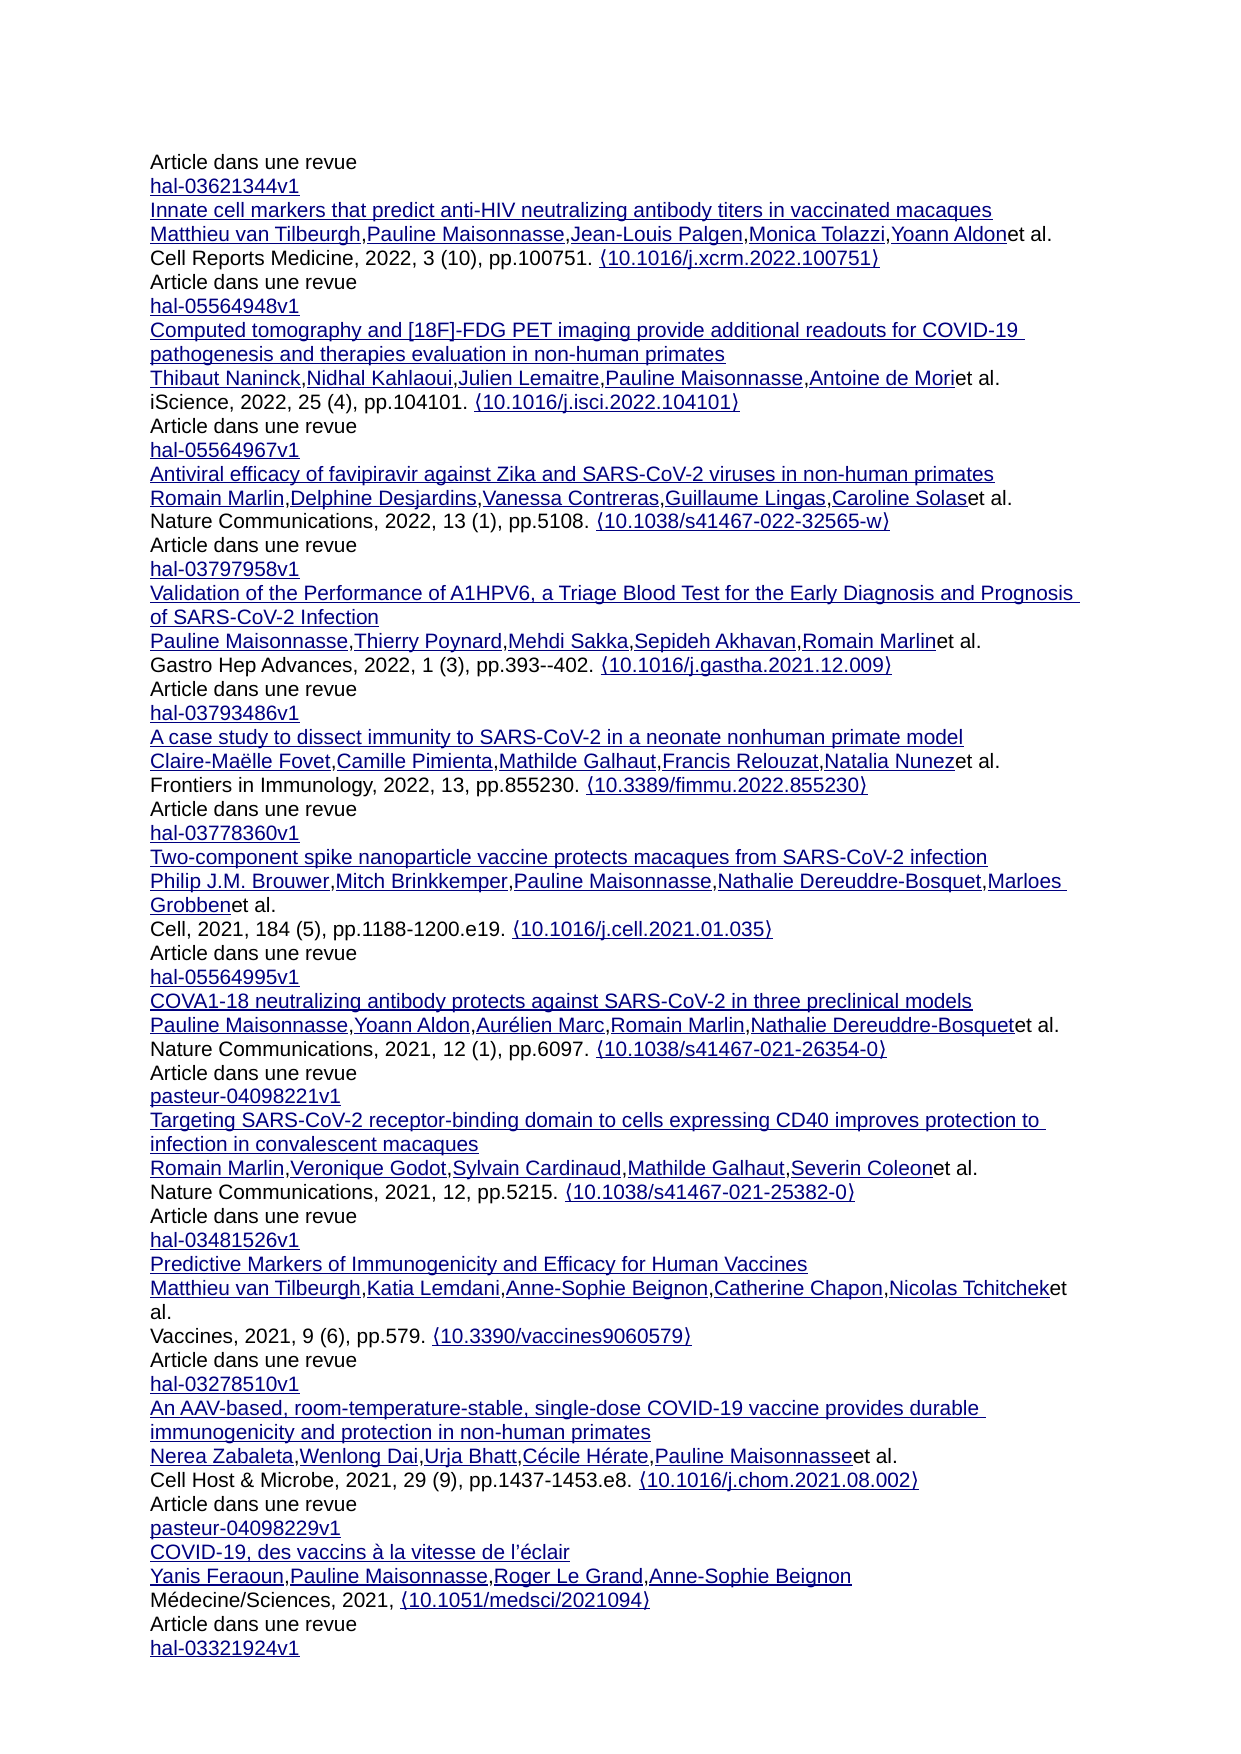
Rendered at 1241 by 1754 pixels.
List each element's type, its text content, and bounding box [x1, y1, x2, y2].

table_cell An AAV-based, room-temperature-stable, single-dose COVID-19 vaccine provides durable immunogenicity and protection in non-human primates Nerea Zabaleta,Wenlong Dai,Urja Bhatt,Cécile Hérate,Pauline Maisonnasseet al. Cell Host & Microbe, 2021, 29 (9), pp.1437-1453.e8. ⟨10.1016/j.chom.2021.08.002⟩ Article dans une revue pasteur-04098229v1 [150, 1396, 1090, 1539]
table_cell Article dans une revue hal-03621344v1 [150, 150, 1090, 198]
table_cell COVA1-18 neutralizing antibody protects against SARS-CoV-2 in three preclinical models Pauline Maisonnasse,Yoann Aldon,Aurélien Marc,Romain Marlin,Nathalie Dereuddre-Bosquetet al. Nature Communications, 2021, 12 (1), pp.6097. ⟨10.1038/s41467-021-26354-0⟩ Article dans une revue pasteur-04098221v1 [150, 989, 1090, 1108]
table_cell COVID-19, des vaccins à la vitesse de l’éclair Yanis Feraoun,Pauline Maisonnasse,Roger Le Grand,Anne-Sophie Beignon Médecine/Sciences, 2021, ⟨10.1051/medsci/2021094⟩ Article dans une revue hal-03321924v1 [150, 1540, 1090, 1659]
table_cell Computed tomography and [18F]-FDG PET imaging provide additional readouts for COVID-19 pathogenesis and therapies evaluation in non-human primates Thibaut Naninck,Nidhal Kahlaoui,Julien Lemaitre,Pauline Maisonnasse,Antoine de Moriet al. iScience, 2022, 25 (4), pp.104101. ⟨10.1016/j.isci.2022.104101⟩ Article dans une revue hal-05564967v1 [150, 318, 1090, 461]
table_cell Antiviral efficacy of favipiravir against Zika and SARS-CoV-2 viruses in non-human primates Romain Marlin,Delphine Desjardins,Vanessa Contreras,Guillaume Lingas,Caroline Solaset al. Nature Communications, 2022, 13 (1), pp.5108. ⟨10.1038/s41467-022-32565-w⟩ Article dans une revue hal-03797958v1 [150, 461, 1090, 581]
table_cell Predictive Markers of Immunogenicity and Efficacy for Human Vaccines Matthieu van Tilbeurgh,Katia Lemdani,Anne-Sophie Beignon,Catherine Chapon,Nicolas Tchitcheket al. Vaccines, 2021, 9 (6), pp.579. ⟨10.3390/vaccines9060579⟩ Article dans une revue hal-03278510v1 [150, 1252, 1090, 1396]
table_cell Validation of the Performance of A1HPV6, a Triage Blood Test for the Early Diagnosis and Prognosis of SARS-CoV-2 Infection Pauline Maisonnasse,Thierry Poynard,Mehdi Sakka,Sepideh Akhavan,Romain Marlinet al. Gastro Hep Advances, 2022, 1 (3), pp.393--402. ⟨10.1016/j.gastha.2021.12.009⟩ Article dans une revue hal-03793486v1 [150, 581, 1090, 725]
table_cell Two-component spike nanoparticle vaccine protects macaques from SARS-CoV-2 infection Philip J.M. Brouwer,Mitch Brinkkemper,Pauline Maisonnasse,Nathalie Dereuddre-Bosquet,Marloes Grobbenet al. Cell, 2021, 184 (5), pp.1188-1200.e19. ⟨10.1016/j.cell.2021.01.035⟩ Article dans une revue hal-05564995v1 [150, 845, 1090, 988]
table_cell A case study to dissect immunity to SARS-CoV-2 in a neonate nonhuman primate model Claire-Maëlle Fovet,Camille Pimienta,Mathilde Galhaut,Francis Relouzat,Natalia Nunezet al. Frontiers in Immunology, 2022, 13, pp.855230. ⟨10.3389/fimmu.2022.855230⟩ Article dans une revue hal-03778360v1 [150, 725, 1090, 845]
table_cell Innate cell markers that predict anti-HIV neutralizing antibody titers in vaccinated macaques Matthieu van Tilbeurgh,Pauline Maisonnasse,Jean-Louis Palgen,Monica Tolazzi,Yoann Aldonet al. Cell Reports Medicine, 2022, 3 (10), pp.100751. ⟨10.1016/j.xcrm.2022.100751⟩ Article dans une revue hal-05564948v1 [150, 198, 1090, 318]
table_cell Targeting SARS-CoV-2 receptor-binding domain to cells expressing CD40 improves protection to infection in convalescent macaques Romain Marlin,Veronique Godot,Sylvain Cardinaud,Mathilde Galhaut,Severin Coleonet al. Nature Communications, 2021, 12, pp.5215. ⟨10.1038/s41467-021-25382-0⟩ Article dans une revue hal-03481526v1 [150, 1108, 1090, 1252]
